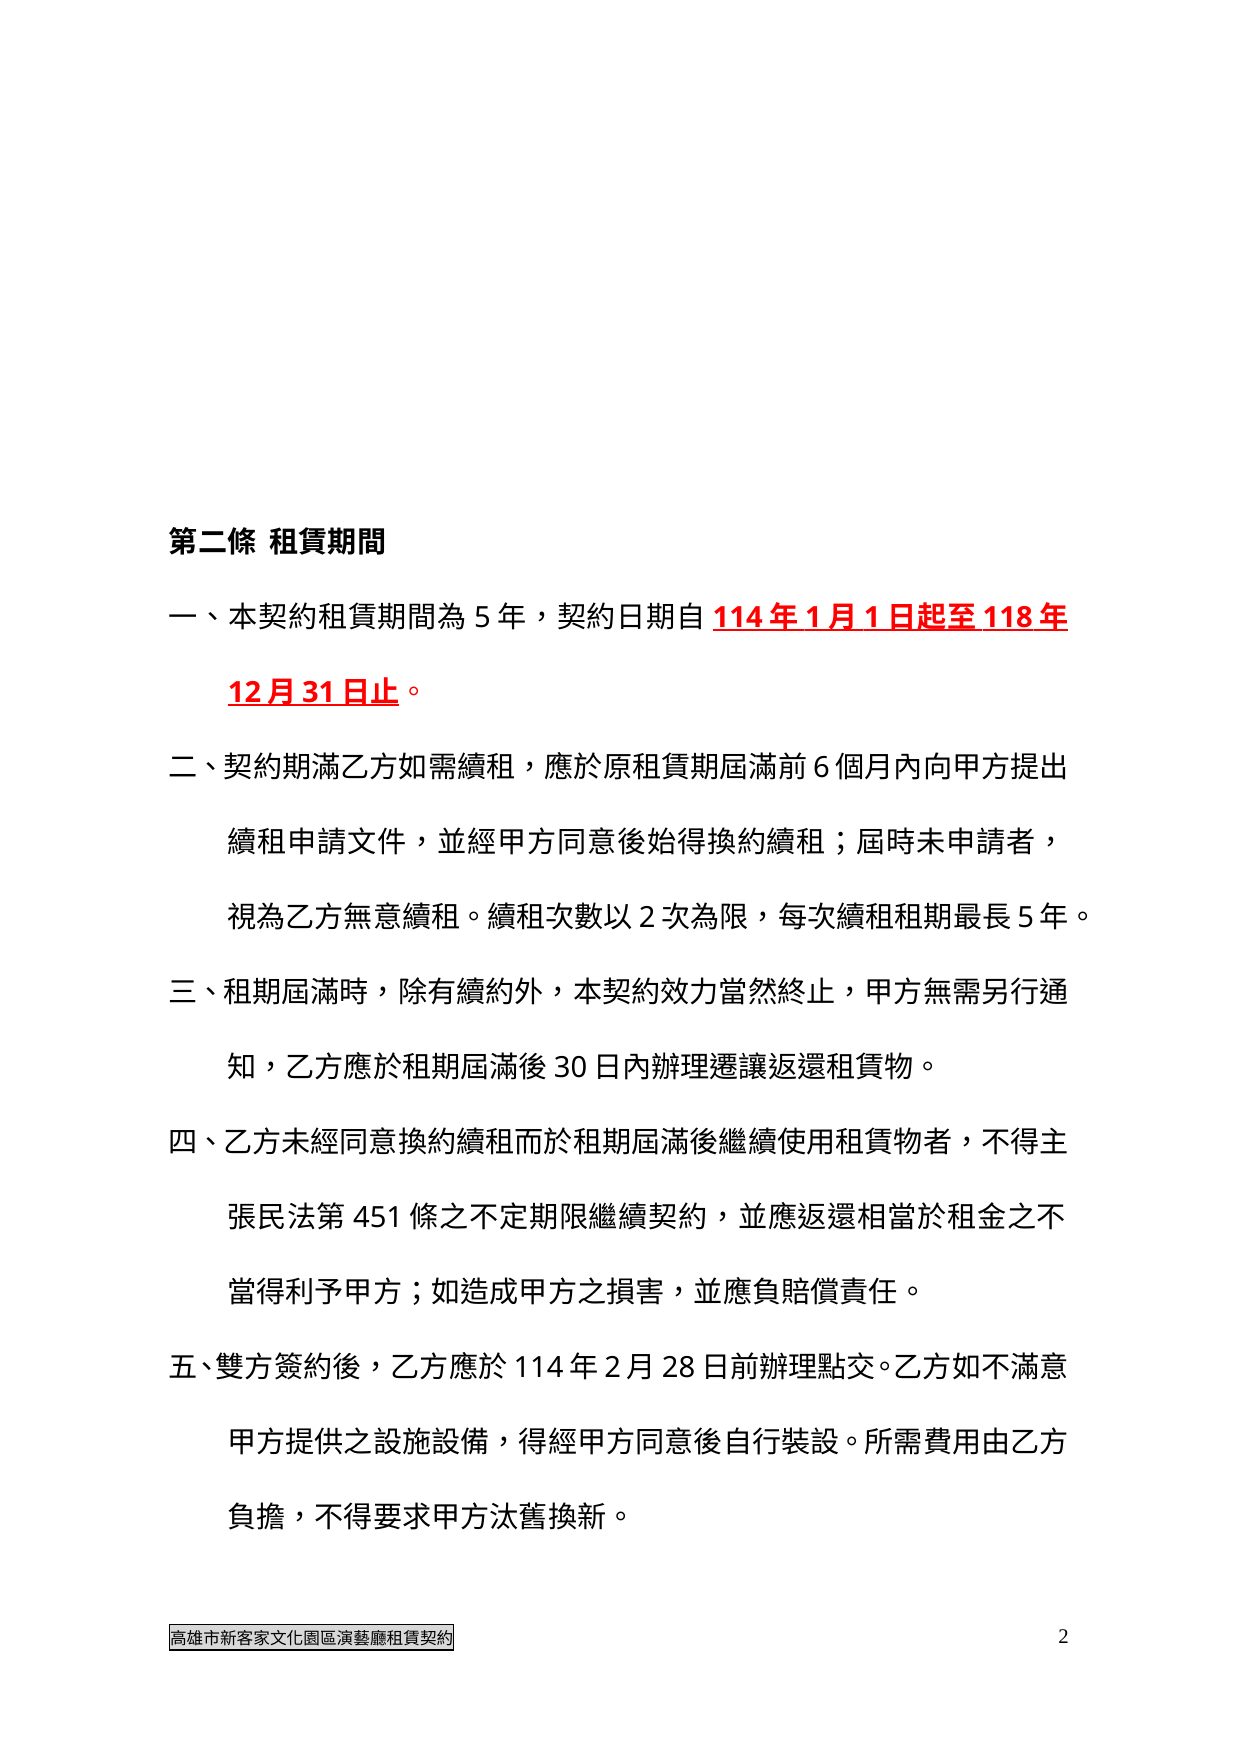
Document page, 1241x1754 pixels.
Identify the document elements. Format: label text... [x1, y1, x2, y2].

text 第二條 租賃期間 [169, 502, 1069, 577]
text 四、乙方未經同意換約續租而於租期屆滿後繼續使用租賃物者，不得主張民法第451條之不定期限繼續契約，並應返還相當於租金之不當得利予甲方；如造成甲方之損害，並應負賠償責任。 [169, 1102, 1069, 1327]
text 五、雙方簽約後，乙方應於114年2月28日前辦理點交。乙方如不滿意甲方提供之設施設備，得經甲方同意後自行裝設。所需費用由乙方負擔，不得要求甲方汰舊換新。 [169, 1327, 1069, 1552]
text 三、租期屆滿時，除有續約外，本契約效力當然終止，甲方無需另行通知，乙方應於租期屆滿後30日內辦理遷讓返還租賃物。 [169, 952, 1069, 1102]
text 二、契約期滿乙方如需續租，應於原租賃期屆滿前6個月內向甲方提出續租申請文件，並經甲方同意後始得換約續租；屆時未申請者，視為乙方無意續租。續租次數以2次為限，每次續租租期最長5年。 [169, 727, 1069, 952]
text 一、本契約租賃期間為5年，契約日期自114年1月1日起至118年12月31日止。 [169, 577, 1069, 727]
